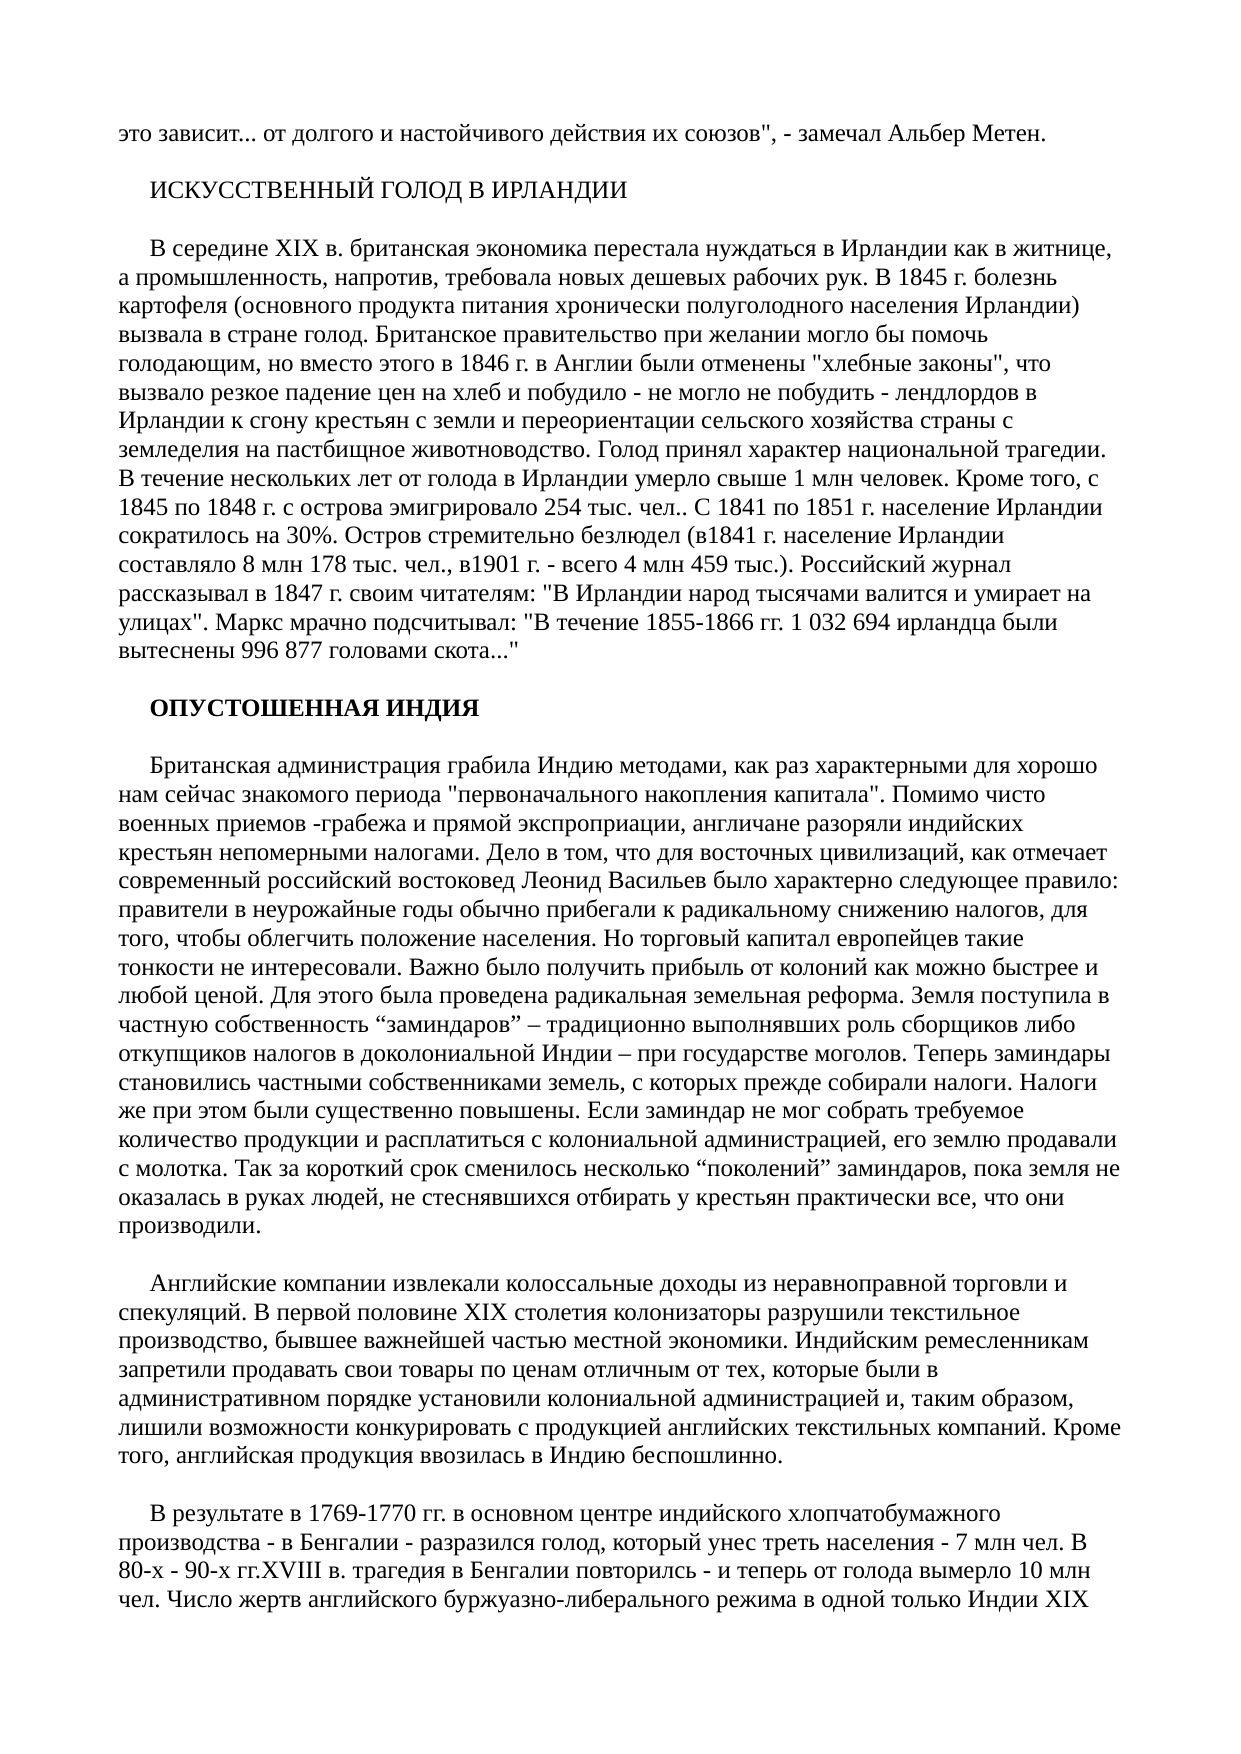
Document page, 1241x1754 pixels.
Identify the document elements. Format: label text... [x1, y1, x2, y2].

text В середине XIX в. британская экономика перестала нуждаться в Ирландии как в житнице, а промышленность, напротив, требовала новых дешевых рабочих рук. В 1845 г. болезнь картофеля (основного продукта питания хронически полуголодного населения Ирландии) вызвала в стране голод. Британское правительство при желании могло бы помочь голодающим, но вместо этого в 1846 г. в Англии были отменены "хлебные законы", что вызвало резкое падение цен на хлеб и побудило - не могло не побудить - лендлордов в Ирландии к сгону крестьян с земли и переориентации сельского хозяйства страны с земледелия на пастбищное животноводство. Голод принял характер национальной трагедии. В течение нескольких лет от голода в Ирландии умерло свыше 1 млн человек. Кроме того, с 1845 по 1848 г. с острова эмигрировало 254 тыс. чел.. С 1841 по 1851 г. население Ирландии сократилось на 30%. Остров стремительно безлюдел (в1841 г. население Ирландии составляло 8 млн 178 тыс. чел., в1901 г. - всего 4 млн 459 тыс.). Российский журнал рассказывал в 1847 г. своим читателям: "В Ирландии народ тысячами валится и умирает на улицах". Маркс мрачно подсчитывал: "В течение 1855-1866 гг. 1 032 694 ирландца были вытеснены 996 877 головами скота..." [118, 233, 1122, 664]
text Британская администрация грабила Индию методами, как раз характерными для хорошо нам сейчас знакомого периода "первоначального накопления капитала". Помимо чисто военных приемов -грабежа и прямой экспроприации, англичане разоряли индийских крестьян непомерными налогами. Дело в том, что для восточных цивилизаций, как отмечает современный российский востоковед Леонид Васильев было характерно следующее правило: правители в неурожайные годы обычно прибегали к радикальному снижению налогов, для того, чтобы облегчить положение населения. Но торговый капитал европейцев такие тонкости не интересовали. Важно было получить прибыль от колоний как можно быстрее и любой ценой. Для этого была проведена радикальная земельная реформа. Земля поступила в частную собственность “заминдаров” – традиционно выполнявших роль сборщиков либо откупщиков налогов в доколониальной Индии – при государстве моголов. Теперь заминдары становились частными собственниками земель, с которых прежде собирали налоги. Налоги же при этом были существенно повышены. Если заминдар не мог собрать требуемое количество продукции и расплатиться с колониальной администрацией, его землю продавали с молотка. Так за короткий срок сменилось несколько “поколений” заминдаров, пока земля не оказалась в руках людей, не стеснявшихся отбирать у крестьян практически все, что они производили. [118, 751, 1122, 1239]
text ИСКУССТВЕННЫЙ ГОЛОД В ИРЛАНДИИ [118, 176, 1122, 204]
text В результате в 1769-1770 гг. в основном центре индийского хлопчатобумажного производства - в Бенгалии - разразился голод, который унес треть населения - 7 млн чел. В 80-х - 90-х гг.XVIII в. трагедия в Бенгалии повторилсь - и теперь от голода вымерло 10 млн чел. Число жертв английского буржуазно-либерального режима в одной только Индии XIX [118, 1498, 1122, 1613]
text ОПУСТОШЕННАЯ ИНДИЯ [118, 693, 1122, 722]
text это зависит... от долгого и настойчивого действия их союзов", - замечал Альбер Метен. [118, 118, 1122, 147]
text Английские компании извлекали колоссальные доходы из неравноправной торговли и спекуляций. В первой половине XIX столетия колонизаторы разрушили текстильное производство, бывшее важнейшей частью местной экономики. Индийским ремесленникам запретили продавать свои товары по ценам отличным от тех, которые были в административном порядке установили колониальной администрацией и, таким образом, лишили возможности конкурировать с продукцией английских текстильных компаний. Кроме того, английская продукция ввозилась в Индию беспошлинно. [118, 1268, 1122, 1469]
